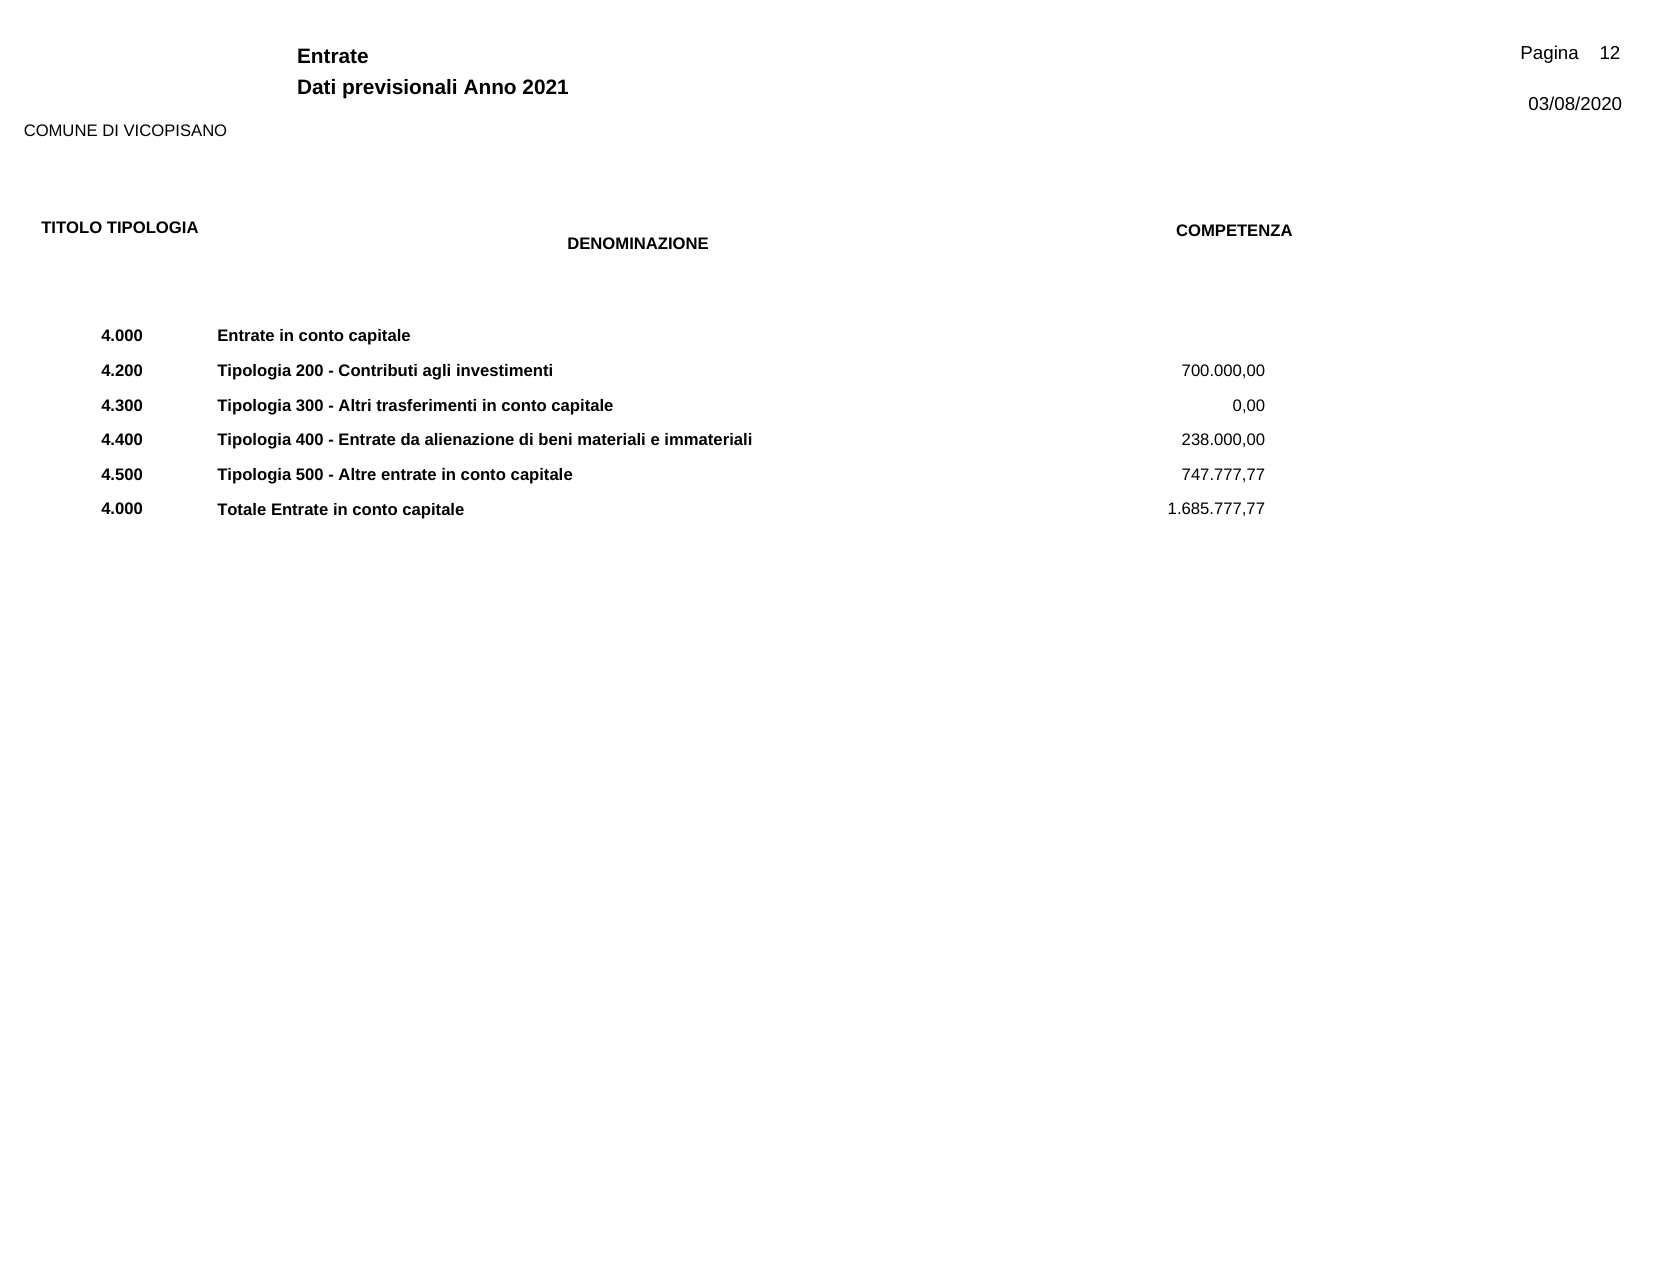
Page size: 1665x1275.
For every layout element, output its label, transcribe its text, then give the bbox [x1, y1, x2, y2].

text 700.000,00 [1105, 361, 1265, 380]
text Totale Entrate in conto capitale [217, 499, 1084, 518]
text Tipologia 200 - Contributi agli investimenti [217, 361, 1084, 379]
text 4.000 [36, 326, 208, 345]
text 1.685.777,77 [1105, 499, 1265, 518]
text 238.000,00 [1105, 430, 1265, 449]
text 4.500 [36, 465, 208, 484]
text 0,00 [1105, 395, 1265, 414]
text 4.400 [36, 430, 208, 449]
text COMPETENZA [1145, 220, 1323, 239]
text COMUNE DI VICOPISANO [23, 120, 803, 139]
text 4.200 [36, 361, 208, 380]
text TITOLO TIPOLOGIA [32, 218, 208, 237]
text Pagina 12 [1474, 42, 1620, 63]
text Tipologia 400 - Entrate da alienazione di beni materiali e immateriali [217, 430, 1084, 449]
text 747.777,77 [1105, 465, 1265, 484]
text 4.000 [36, 499, 208, 518]
text Tipologia 500 - Altre entrate in conto capitale [217, 465, 1084, 483]
text DENOMINAZIONE [505, 233, 771, 253]
text 03/08/2020 [1476, 93, 1622, 114]
text Entrate [297, 44, 1363, 68]
text Entrate in conto capitale [217, 326, 1084, 345]
text Tipologia 300 - Altri trasferimenti in conto capitale [217, 396, 1084, 414]
text Dati previsionali Anno 2021 [297, 75, 1363, 99]
text 4.300 [36, 395, 208, 414]
